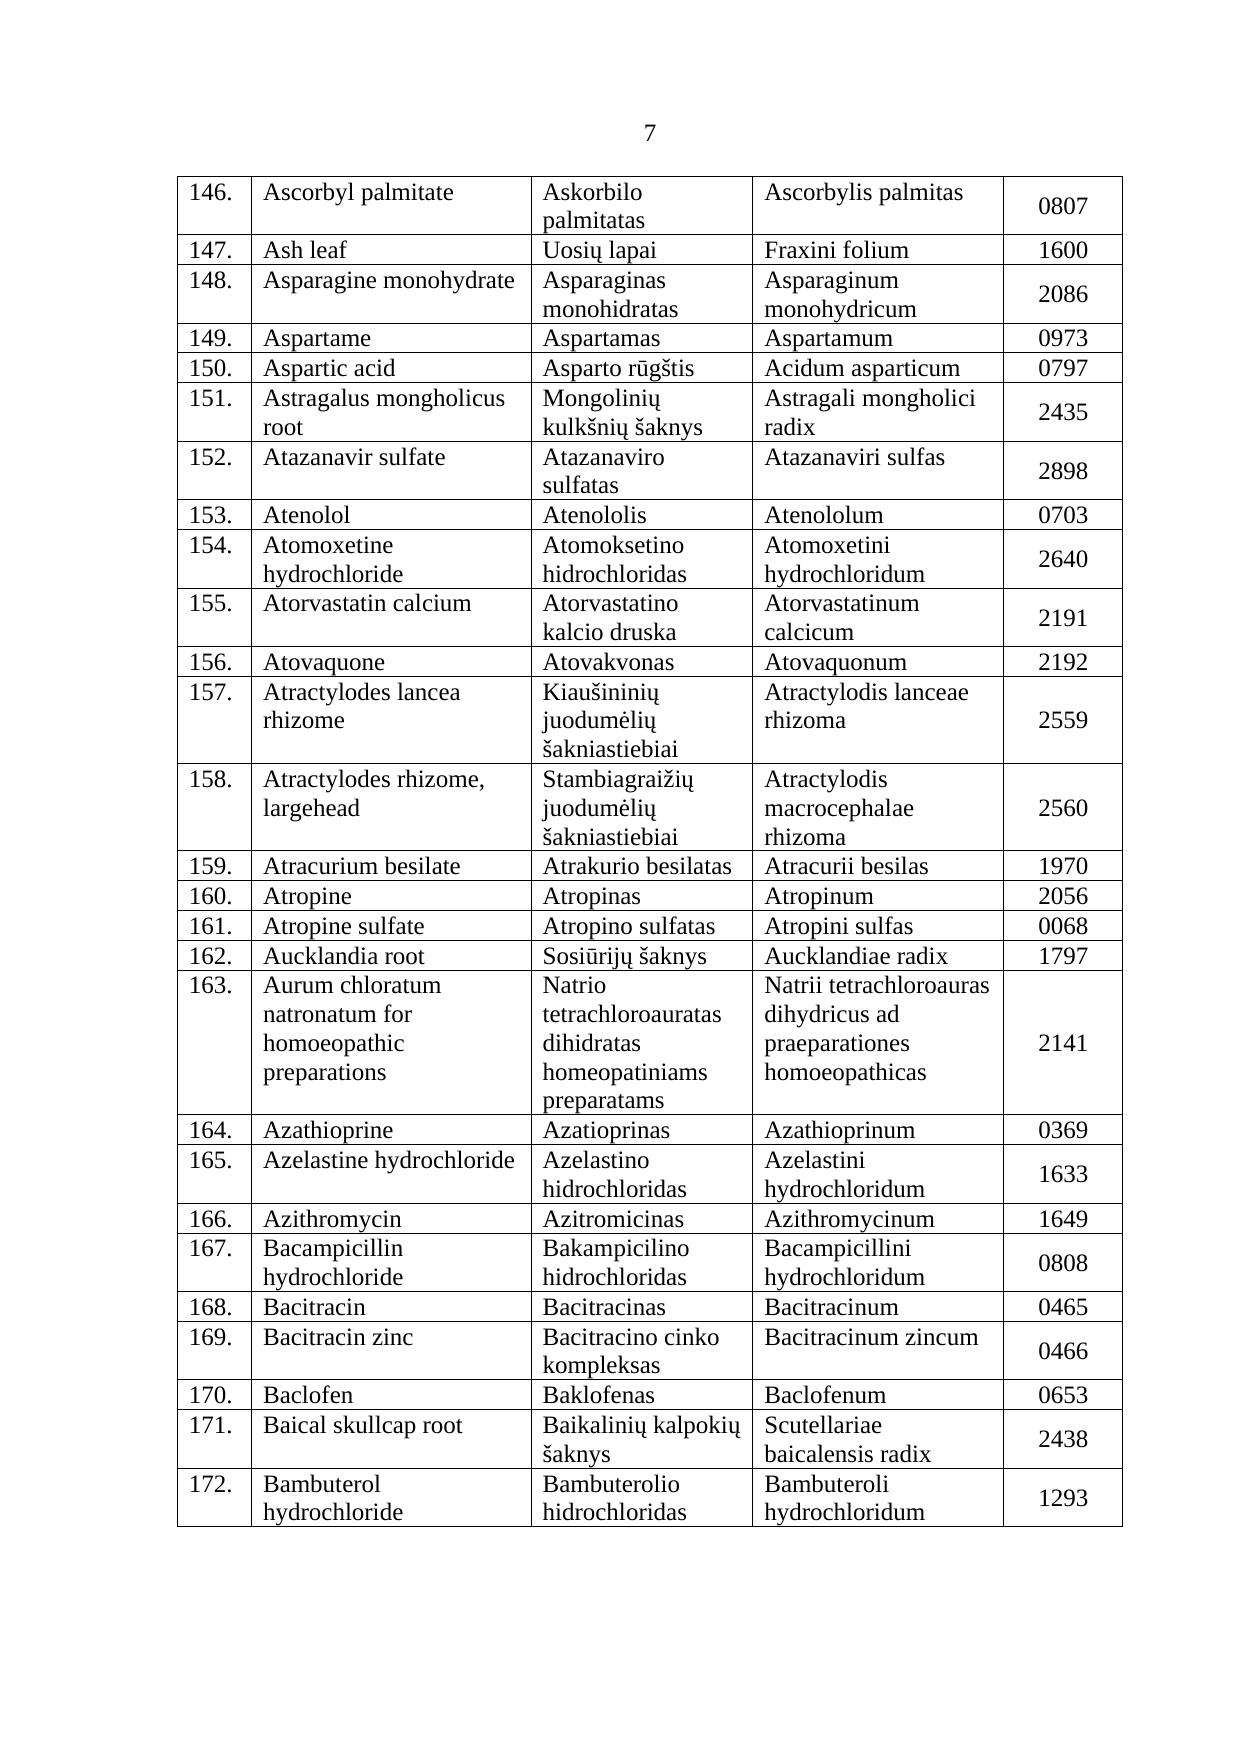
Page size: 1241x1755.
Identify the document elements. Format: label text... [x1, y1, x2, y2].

table_cell Atracurium besilate [252, 851, 531, 880]
table_cell 1797 [1004, 941, 1122, 969]
table_cell Asparto rūgštis [532, 353, 752, 382]
table_cell 147. [178, 235, 251, 264]
table_cell Azelastini hydrochloridum [753, 1145, 1003, 1203]
table_cell 151. [178, 383, 251, 441]
table_cell Bacitracinum zincum [753, 1322, 1003, 1379]
table_cell Baikalinių kalpokių šaknys [532, 1410, 752, 1468]
table_cell Aucklandiae radix [753, 941, 1003, 969]
table_cell Asparaginas monohidratas [532, 265, 752, 322]
table_cell 169. [178, 1322, 251, 1379]
table_cell Atractylodes rhizome, largehead [252, 764, 531, 850]
table_cell 155. [178, 589, 251, 646]
table_cell 159. [178, 851, 251, 880]
table_cell 0068 [1004, 911, 1122, 940]
table_cell Azathioprinum [753, 1115, 1003, 1144]
table_cell 0466 [1004, 1322, 1122, 1379]
table_cell 171. [178, 1410, 251, 1468]
table_cell 170. [178, 1380, 251, 1409]
table_cell Atomoxetini hydrochloridum [753, 530, 1003, 587]
table_cell Bacampicillini hydrochloridum [753, 1234, 1003, 1291]
table_cell 1600 [1004, 235, 1122, 264]
table_cell Atazanaviro sulfatas [532, 442, 752, 499]
table_cell Baclofenum [753, 1380, 1003, 1409]
table_cell 154. [178, 530, 251, 587]
table_cell 2192 [1004, 647, 1122, 676]
table_cell Bambuteroli hydrochloridum [753, 1469, 1003, 1526]
table_cell Azelastino hidrochloridas [532, 1145, 752, 1203]
table_cell Bacitracinas [532, 1292, 752, 1321]
table_cell 0465 [1004, 1292, 1122, 1321]
table_cell Azelastine hydrochloride [252, 1145, 531, 1203]
table_cell 162. [178, 941, 251, 969]
table_cell 165. [178, 1145, 251, 1203]
table_cell Atractylodis macrocephalae rhizoma [753, 764, 1003, 850]
table_cell Uosių lapai [532, 235, 752, 264]
table_cell 157. [178, 677, 251, 763]
table_cell Atenololis [532, 500, 752, 529]
table_cell 0797 [1004, 353, 1122, 382]
table_cell Bambuterolio hidrochloridas [532, 1469, 752, 1526]
table_cell 164. [178, 1115, 251, 1144]
table_cell 2640 [1004, 530, 1122, 587]
table_cell Azithromycin [252, 1204, 531, 1232]
table_cell 172. [178, 1469, 251, 1526]
table_cell Bambuterol hydrochloride [252, 1469, 531, 1526]
table_cell 0807 [1004, 177, 1122, 234]
table_cell Asparaginum monohydricum [753, 265, 1003, 322]
table_cell Atazanavir sulfate [252, 442, 531, 499]
table_cell Atropinas [532, 881, 752, 910]
table_cell 160. [178, 881, 251, 910]
table_cell Kiaušininių juodumėlių šakniastiebiai [532, 677, 752, 763]
table_cell Atropine [252, 881, 531, 910]
table_cell Natrio tetrachloroauratas dihidratas homeopatiniams preparatams [532, 971, 752, 1114]
table_cell 167. [178, 1234, 251, 1291]
table_cell Atenololum [753, 500, 1003, 529]
table_cell 2559 [1004, 677, 1122, 763]
table_cell 152. [178, 442, 251, 499]
table_cell 1293 [1004, 1469, 1122, 1526]
table_cell Atenolol [252, 500, 531, 529]
table_cell Atomoksetino hidrochloridas [532, 530, 752, 587]
table_cell Baklofenas [532, 1380, 752, 1409]
table_cell Atrakurio besilatas [532, 851, 752, 880]
table_cell Askorbilo palmitatas [532, 177, 752, 234]
table_cell Ash leaf [252, 235, 531, 264]
table_cell Aspartamum [753, 324, 1003, 352]
table_cell 2141 [1004, 971, 1122, 1114]
table_cell 1633 [1004, 1145, 1122, 1203]
table_cell 0808 [1004, 1234, 1122, 1291]
table_cell Aspartame [252, 324, 531, 352]
table_cell Atorvastatino kalcio druska [532, 589, 752, 646]
table_cell Azathioprine [252, 1115, 531, 1144]
table_cell 158. [178, 764, 251, 850]
table_cell 0703 [1004, 500, 1122, 529]
table_cell Atovaquonum [753, 647, 1003, 676]
table_cell Atractylodes lancea rhizome [252, 677, 531, 763]
table_cell Bacampicillin hydrochloride [252, 1234, 531, 1291]
table_cell Aurum chloratum natronatum for homoeopathic preparations [252, 971, 531, 1114]
table_cell Atovaquone [252, 647, 531, 676]
table_cell 168. [178, 1292, 251, 1321]
table_cell Acidum asparticum [753, 353, 1003, 382]
table_cell 0653 [1004, 1380, 1122, 1409]
table_cell Asparagine monohydrate [252, 265, 531, 322]
table_cell 2086 [1004, 265, 1122, 322]
table_cell Natrii tetrachloroauras dihydricus ad praeparationes homoeopathicas [753, 971, 1003, 1114]
table_cell Azatioprinas [532, 1115, 752, 1144]
table_cell Baclofen [252, 1380, 531, 1409]
table_cell Astragalus mongholicus root [252, 383, 531, 441]
table_cell Atractylodis lanceae rhizoma [753, 677, 1003, 763]
table_cell Atorvastatinum calcicum [753, 589, 1003, 646]
table_cell Mongolinių kulkšnių šaknys [532, 383, 752, 441]
table_cell 156. [178, 647, 251, 676]
table_cell Aspartic acid [252, 353, 531, 382]
table_cell Atazanaviri sulfas [753, 442, 1003, 499]
table_cell 1970 [1004, 851, 1122, 880]
table_cell Aucklandia root [252, 941, 531, 969]
table_cell 2191 [1004, 589, 1122, 646]
table_cell 2435 [1004, 383, 1122, 441]
table_cell 0369 [1004, 1115, 1122, 1144]
table_cell Atomoxetine hydrochloride [252, 530, 531, 587]
table_cell 163. [178, 971, 251, 1114]
table_cell Aspartamas [532, 324, 752, 352]
table_cell 2438 [1004, 1410, 1122, 1468]
table_cell Bacitracino cinko kompleksas [532, 1322, 752, 1379]
table_cell Atropino sulfatas [532, 911, 752, 940]
table_cell Scutellariae baicalensis radix [753, 1410, 1003, 1468]
table_cell Azitromicinas [532, 1204, 752, 1232]
table_cell Bacitracin [252, 1292, 531, 1321]
table_cell Astragali mongholici radix [753, 383, 1003, 441]
table_cell 146. [178, 177, 251, 234]
table_cell 1649 [1004, 1204, 1122, 1232]
table_cell 166. [178, 1204, 251, 1232]
table_cell Ascorbylis palmitas [753, 177, 1003, 234]
table_cell 148. [178, 265, 251, 322]
table_cell Atropini sulfas [753, 911, 1003, 940]
table_cell Baical skullcap root [252, 1410, 531, 1468]
table_cell Bacitracin zinc [252, 1322, 531, 1379]
table_cell Atropinum [753, 881, 1003, 910]
table_cell 2056 [1004, 881, 1122, 910]
table_cell Atropine sulfate [252, 911, 531, 940]
table_cell 161. [178, 911, 251, 940]
table_cell 2560 [1004, 764, 1122, 850]
table_cell Fraxini folium [753, 235, 1003, 264]
table_cell Bacitracinum [753, 1292, 1003, 1321]
table_cell 149. [178, 324, 251, 352]
table_cell Stambiagraižių juodumėlių šakniastiebiai [532, 764, 752, 850]
table_cell Atracurii besilas [753, 851, 1003, 880]
table_cell 150. [178, 353, 251, 382]
table_cell Atorvastatin calcium [252, 589, 531, 646]
table_cell 2898 [1004, 442, 1122, 499]
table_cell 153. [178, 500, 251, 529]
table_cell Sosiūrijų šaknys [532, 941, 752, 969]
table_cell Atovakvonas [532, 647, 752, 676]
table_cell 0973 [1004, 324, 1122, 352]
table_cell Ascorbyl palmitate [252, 177, 531, 234]
table_cell Azithromycinum [753, 1204, 1003, 1232]
table_cell Bakampicilino hidrochloridas [532, 1234, 752, 1291]
